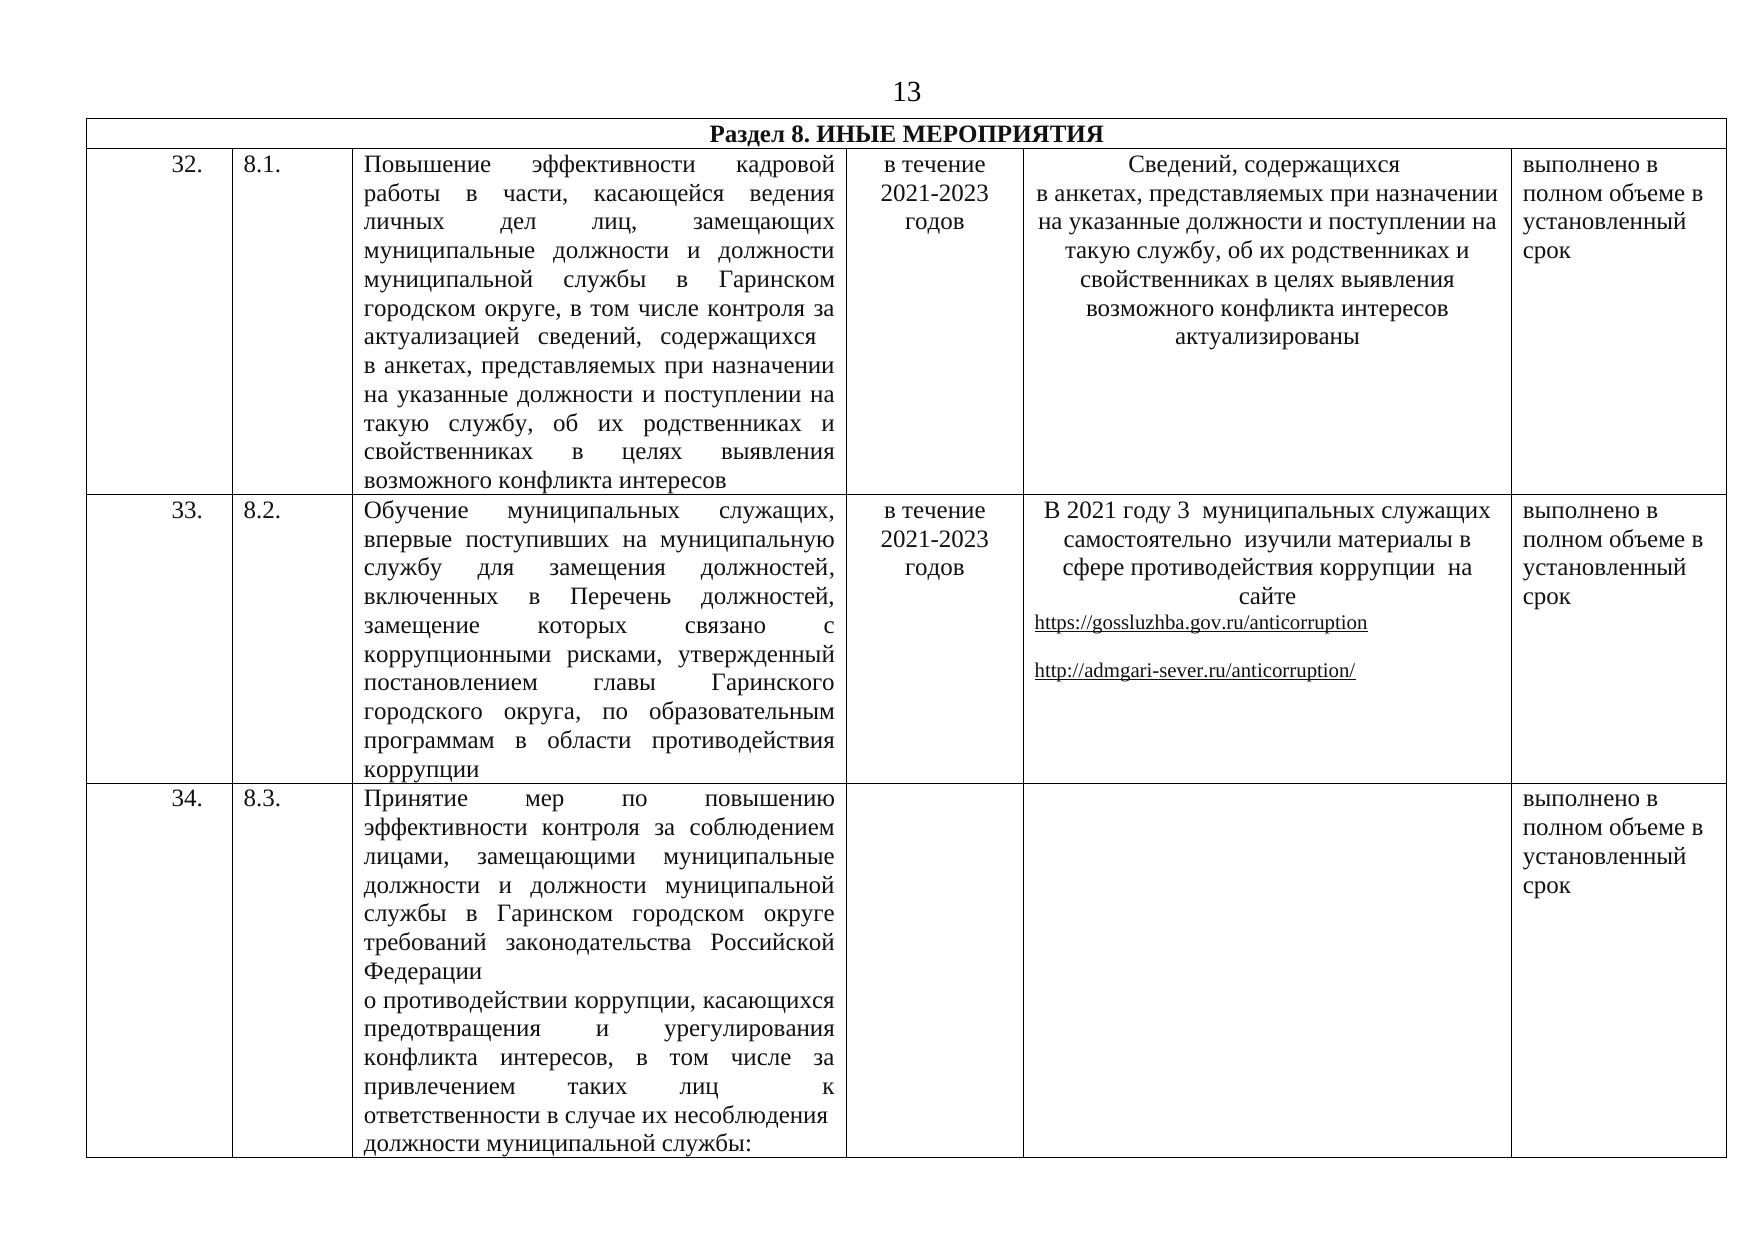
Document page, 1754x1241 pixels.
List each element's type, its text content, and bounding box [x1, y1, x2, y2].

table_cell выполнено в полном объеме в установленный срок [1512, 495, 1726, 782]
table_cell 8.3. [233, 784, 352, 1157]
table_cell [87, 149, 232, 494]
table_cell Раздел 8. ИНЫЕ МЕРОПРИЯТИЯ [87, 119, 1726, 148]
table_cell 8.1. [233, 149, 352, 494]
table_cell Обучение муниципальных служащих, впервые поступивших на муниципальную службу для замещения должностей, включенных в Перечень должностей, замещение которых связано с коррупционными рисками, утвержденный постановлением главы Гаринского городского округа, по образовательным программам в области противодействия коррупции [353, 495, 846, 782]
table_cell [87, 784, 232, 1157]
table_cell В 2021 году 3 муниципальных служащих самостоятельно изучили материалы в сфере противодействия коррупции на сайте https://gossluzhba.gov.ru/anticorruption http://admgari-sever.ru/anticorruption/ [1024, 495, 1511, 782]
table_cell Сведений, содержащихся в анкетах, представляемых при назначении на указанные должности и поступлении на такую службу, об их родственниках и свойственниках в целях выявления возможного конфликта интересов актуализированы [1024, 149, 1511, 494]
table_cell Принятие мер по повышению эффективности контроля за соблюдением лицами, замещающими муниципальные должности и должности муниципальной службы в Гаринском городском округе требований законодательства Российской Федерации о противодействии коррупции, касающихся предотвращения и урегулирования конфликта интересов, в том числе за привлечением таких лиц к ответственности в случае их несоблюдения должности муниципальной службы: [353, 784, 846, 1157]
table_cell в течение 2021-2023 годов [847, 149, 1023, 494]
table_cell [87, 495, 232, 782]
table_cell 8.2. [233, 495, 352, 782]
table_cell выполнено в полном объеме в установленный срок [1512, 784, 1726, 1157]
table_cell [847, 784, 1023, 1157]
table_cell Повышение эффективности кадровой работы в части, касающейся ведения личных дел лиц, замещающих муниципальные должности и должности муниципальной службы в Гаринском городском округе, в том числе контроля за актуализацией сведений, содержащихся в анкетах, представляемых при назначении на указанные должности и поступлении на такую службу, об их родственниках и свойственниках в целях выявления возможного конфликта интересов [353, 149, 846, 494]
table_cell в течение 2021-2023 годов [847, 495, 1023, 782]
table_cell выполнено в полном объеме в установленный срок [1512, 149, 1726, 494]
table_cell [1024, 784, 1511, 1157]
